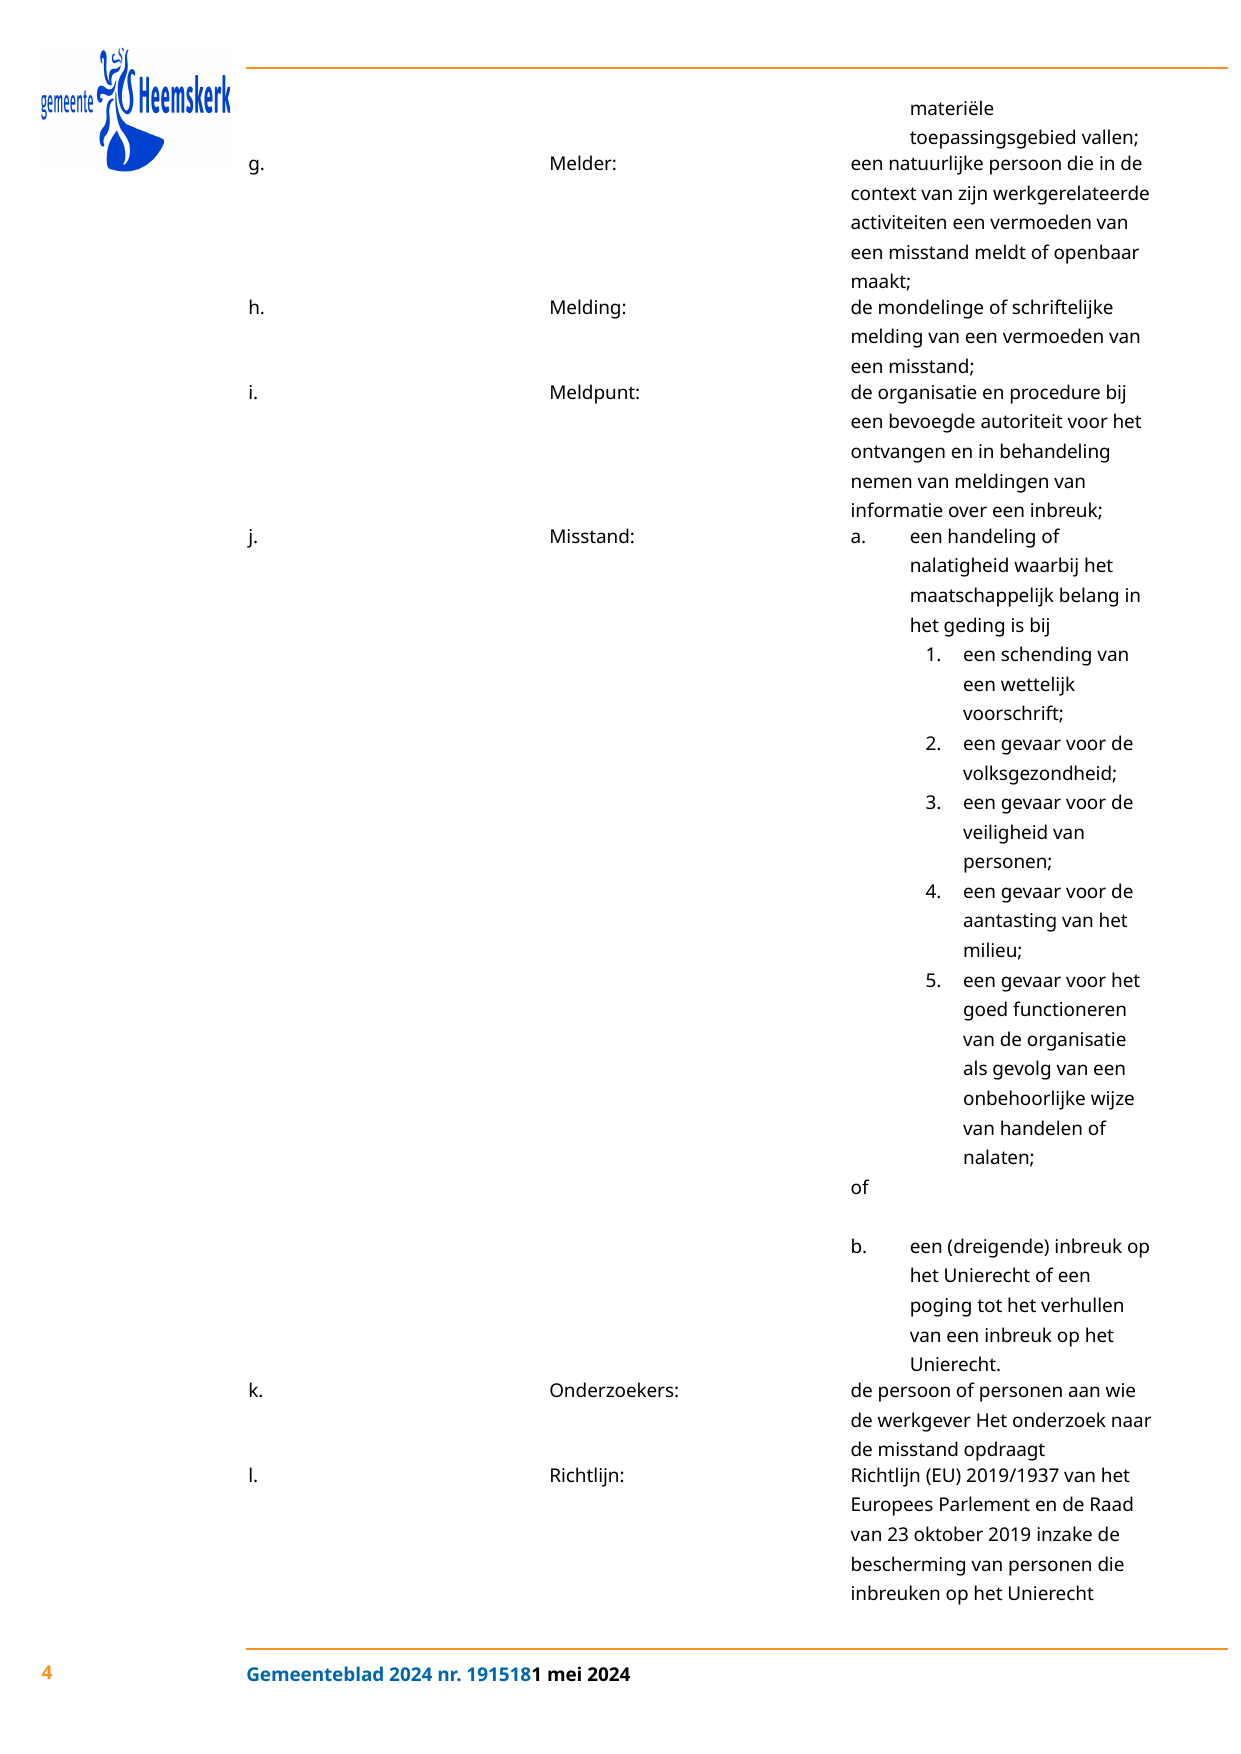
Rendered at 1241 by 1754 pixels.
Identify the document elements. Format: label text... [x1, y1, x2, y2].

table_cell materiële toepassingsgebied vallen; [850, 95, 1152, 150]
table_cell Melder: [549, 150, 850, 294]
table_cell Richtlijn: [549, 1462, 850, 1606]
table_cell j. [248, 523, 549, 1377]
table_cell Misstand: [549, 523, 850, 1377]
table_cell Onderzoekers: [549, 1377, 850, 1462]
table_cell de persoon of personen aan wie de werkgever Het onderzoek naar de misstand opdraagt [850, 1377, 1152, 1462]
table_cell een natuurlijke persoon die in de context van zijn werkgerelateerde activiteiten een vermoeden van een misstand meldt of openbaar maakt; [850, 150, 1152, 294]
table_cell [248, 95, 549, 150]
table_cell [549, 95, 850, 150]
table_cell Melding: [549, 294, 850, 379]
table_cell Meldpunt: [549, 379, 850, 523]
table_cell de organisatie en procedure bij een bevoegde autoriteit voor het ontvangen en in behandeling nemen van meldingen van informatie over een inbreuk; [850, 379, 1152, 523]
table_cell de mondelinge of schriftelijke melding van een vermoeden van een misstand; [850, 294, 1152, 379]
table_cell h. [248, 294, 549, 379]
table_cell g. [248, 150, 549, 294]
table_cell k. [248, 1377, 549, 1462]
table_cell l. [248, 1462, 549, 1606]
table_cell Richtlijn (EU) 2019/1937 van het Europees Parlement en de Raad van 23 oktober 2019 inzake de bescherming van personen die inbreuken op het Unierecht [850, 1462, 1152, 1606]
table_cell i. [248, 379, 549, 523]
table_cell een handeling of nalatigheid waarbij het maatschappelijk belang in het geding is bij een schending van een wettelijk voorschrift; een gevaar voor de volksgezondheid; een gevaar voor de veiligheid van personen; een gevaar voor de aantasting van het milieu; een gevaar voor het goed functioneren van de organisatie als gevolg van een onbehoorlijke wijze van handelen of nalaten; of een (dreigende) inbreuk op het Unierecht of een poging tot het verhullen van een inbreuk op het Unierecht. [850, 523, 1152, 1377]
picture [41, 47, 231, 172]
